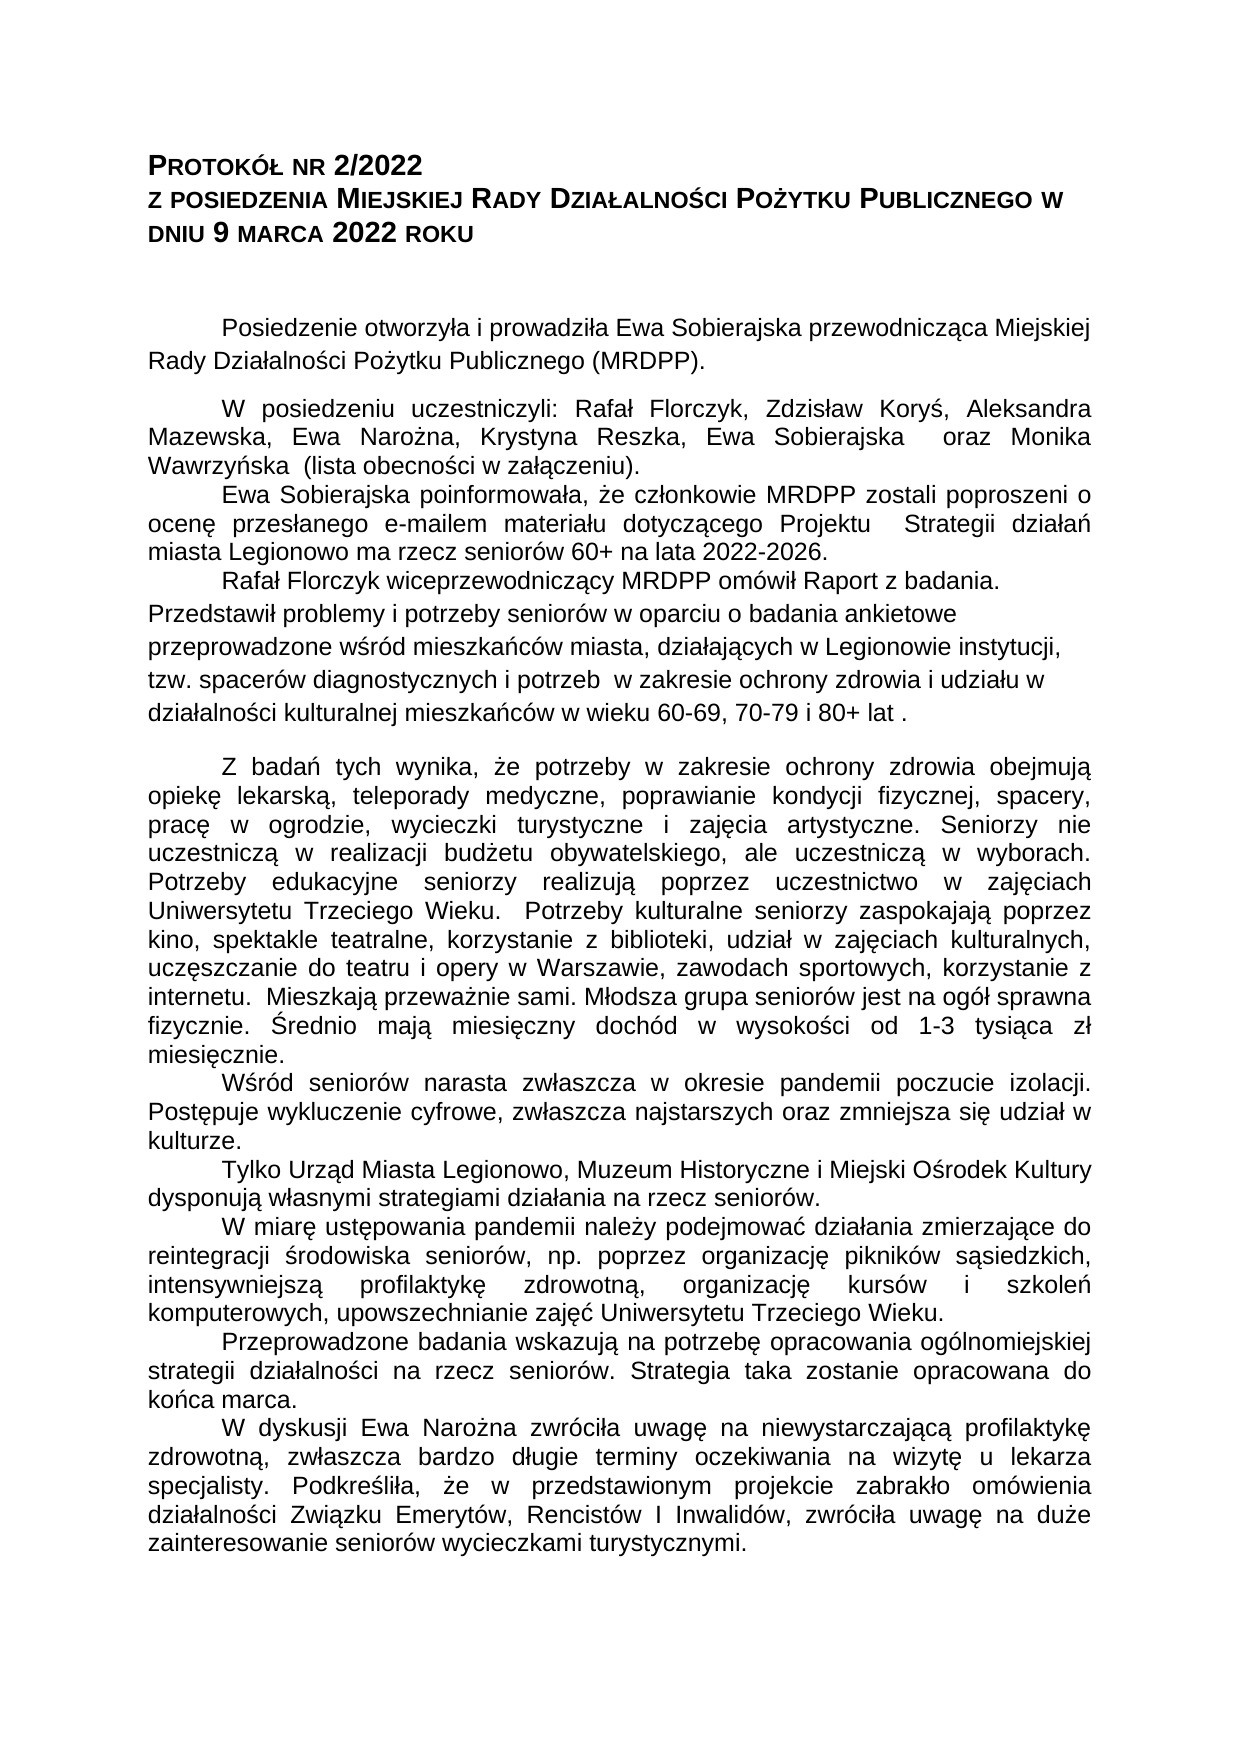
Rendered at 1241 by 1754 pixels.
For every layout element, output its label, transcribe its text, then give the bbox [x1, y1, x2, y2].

title z posiedzenia Miejskiej Rady Działalności Pożytku Publicznego w dniu 9 marca 2022 roku [148, 181, 1093, 248]
text Przeprowadzone badania wskazują na potrzebę opracowania ogólnomiejskiej strategii działalności na rzecz seniorów. Strategia taka zostanie opracowana do końca marca. [148, 1327, 1093, 1413]
text W posiedzeniu uczestniczyli: Rafał Florczyk, Zdzisław Koryś, Aleksandra Mazewska, Ewa Narożna, Krystyna Reszka, Ewa Sobierajska oraz Monika Wawrzyńska (lista obecności w załączeniu). [148, 394, 1093, 480]
text W dyskusji Ewa Narożna zwróciła uwagę na niewystarczającą profilaktykę zdrowotną, zwłaszcza bardzo długie terminy oczekiwania na wizytę u lekarza specjalisty. Podkreśliła, że w przedstawionym projekcie zabrakło omówienia działalności Związku Emerytów, Rencistów I Inwalidów, zwróciła uwagę na duże zainteresowanie seniorów wycieczkami turystycznymi. [148, 1413, 1093, 1557]
text Z badań tych wynika, że potrzeby w zakresie ochrony zdrowia obejmują opiekę lekarską, teleporady medyczne, poprawianie kondycji fizycznej, spacery, pracę w ogrodzie, wycieczki turystyczne i zajęcia artystyczne. Seniorzy nie uczestniczą w realizacji budżetu obywatelskiego, ale uczestniczą w wyborach. Potrzeby edukacyjne seniorzy realizują poprzez uczestnictwo w zajęciach Uniwersytetu Trzeciego Wieku. Potrzeby kulturalne seniorzy zaspokajają poprzez kino, spektakle teatralne, korzystanie z biblioteki, udział w zajęciach kulturalnych, uczęszczanie do teatru i opery w Warszawie, zawodach sportowych, korzystanie z internetu. Mieszkają przeważnie sami. Młodsza grupa seniorów jest na ogół sprawna fizycznie. Średnio mają miesięczny dochód w wysokości od 1-3 tysiąca zł miesięcznie. [148, 752, 1093, 1068]
text Tylko Urząd Miasta Legionowo, Muzeum Historyczne i Miejski Ośrodek Kultury dysponują własnymi strategiami działania na rzecz seniorów. [148, 1154, 1093, 1212]
title Protokół nr 2/2022 [148, 148, 1093, 181]
text Posiedzenie otworzyła i prowadziła Ewa Sobierajska przewodnicząca Miejskiej Rady Działalności Pożytku Publicznego (MRDPP). [148, 313, 1093, 375]
text Rafał Florczyk wiceprzewodniczący MRDPP omówił Raport z badania. Przedstawił problemy i potrzeby seniorów w oparciu o badania ankietowe przeprowadzone wśród mieszkańców miasta, działających w Legionowie instytucji, tzw. spacerów diagnostycznych i potrzeb w zakresie ochrony zdrowia i udziału w działalności kulturalnej mieszkańców w wieku 60-69, 70-79 i 80+ lat . [148, 566, 1093, 727]
text W miarę ustępowania pandemii należy podejmować działania zmierzające do reintegracji środowiska seniorów, np. poprzez organizację pikników sąsiedzkich, intensywniejszą profilaktykę zdrowotną, organizację kursów i szkoleń komputerowych, upowszechnianie zajęć Uniwersytetu Trzeciego Wieku. [148, 1212, 1093, 1327]
text Wśród seniorów narasta zwłaszcza w okresie pandemii poczucie izolacji. Postępuje wykluczenie cyfrowe, zwłaszcza najstarszych oraz zmniejsza się udział w kulturze. [148, 1068, 1093, 1154]
text Ewa Sobierajska poinformowała, że członkowie MRDPP zostali poproszeni o ocenę przesłanego e-mailem materiału dotyczącego Projektu Strategii działań miasta Legionowo ma rzecz seniorów 60+ na lata 2022-2026. [148, 480, 1093, 566]
